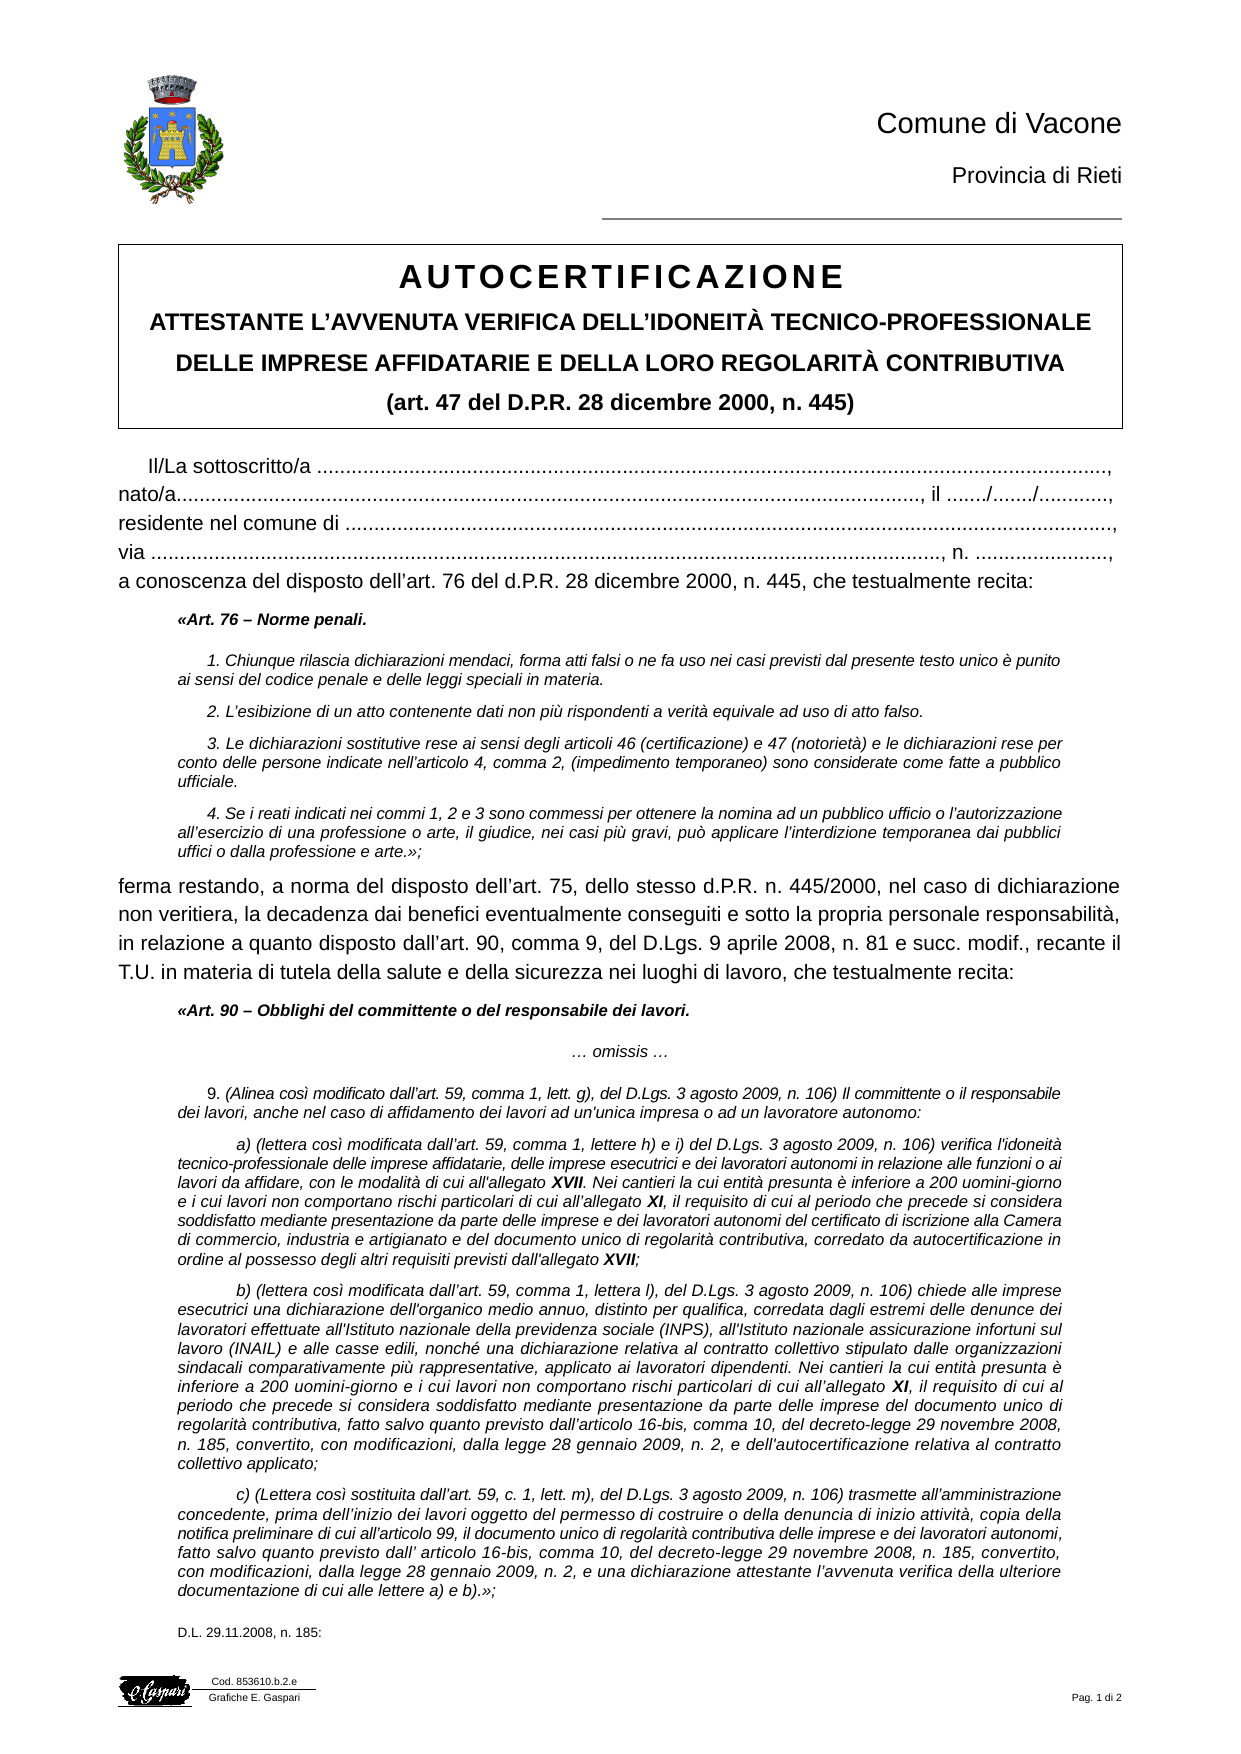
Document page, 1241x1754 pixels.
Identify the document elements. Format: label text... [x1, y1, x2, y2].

text Comune di Vacone [118, 106, 1122, 140]
text 4. Se i reati indicati nei commi 1, 2 e 3 sono commessi per ottenere la nomina ad un pubblico ufficio o l’autorizzazione all’esercizio di una professione o arte, il giudice, nei casi più gravi, può applicare l’interdizione temporanea dai pubblici uffici o dalla professione e arte.»; [177, 803, 1063, 861]
text c) (Lettera così sostituita dall’art. 59, c. 1, lett. m), del D.Lgs. 3 agosto 2009, n. 106) trasmette all’amministrazione concedente, prima dell’inizio dei lavori oggetto del permesso di costruire o della denuncia di inizio attività, copia della notifica preliminare di cui all’articolo 99, il documento unico di regolarità contributiva delle imprese e dei lavoratori autonomi, fatto salvo quanto previsto dall’ articolo 16-bis, comma 10, del decreto-legge 29 novembre 2008, n. 185, convertito, con modificazioni, dalla legge 28 gennaio 2009, n. 2, e una dichiarazione attestante l’avvenuta verifica della ulteriore documentazione di cui alle lettere a) e b).»; [177, 1485, 1063, 1600]
text 2. L’esibizione di un atto contenente dati non più rispondenti a verità equivale ad uso di atto falso. [177, 702, 1063, 721]
text a) (lettera così modificata dall’art. 59, comma 1, lettere h) e i) del D.Lgs. 3 agosto 2009, n. 106) verifica l'idoneità tecnico-professionale delle imprese affidatarie, delle imprese esecutrici e dei lavoratori autonomi in relazione alle funzioni o ai lavori da affidare, con le modalità di cui all'allegato XVII. Nei cantieri la cui entità presunta è inferiore a 200 uomini-giorno e i cui lavori non comportano rischi particolari di cui all’allegato XI, il requisito di cui al periodo che precede si considera soddisfatto mediante presentazione da parte delle imprese e dei lavoratori autonomi del certificato di iscrizione alla Camera di commercio, industria e artigianato e del documento unico di regolarità contributiva, corredato da autocertificazione in ordine al possesso degli altri requisiti previsti dall'allegato XVII; [177, 1134, 1063, 1268]
text Il/La sottoscritto/a ........................................................................................................................................., nato/a................................................................................................................................., il ......./......./............, residente nel comune di ....................................................................................................................................., via ........................................................................................................................................., n. ......................., a conoscenza del disposto dell’art. 76 del d.P.R. 28 dicembre 2000, n. 445, che testualmente recita: [118, 453, 1122, 592]
picture [118, 1674, 191, 1706]
text 1. Chiunque rilascia dichiarazioni mendaci, forma atti falsi o ne fa uso nei casi previsti dal presente testo unico è punito ai sensi del codice penale e delle leggi speciali in materia. [177, 651, 1063, 689]
text ferma restando, a norma del disposto dell’art. 75, dello stesso d.P.R. n. 445/2000, nel caso di dichiarazione non veritiera, la decadenza dai benefici eventualmente conseguiti e sotto la propria personale responsabilità, in relazione a quanto disposto dall’art. 90, comma 9, del D.Lgs. 9 aprile 2008, n. 81 e succ. modif., recante il T.U. in materia di tutela della salute e della sicurezza nei luoghi di lavoro, che testualmente recita: [118, 873, 1122, 984]
picture [122, 140, 224, 162]
text Nell'elenco degli allegati [118, 204, 602, 227]
text 3. Le dichiarazioni sostitutive rese ai sensi degli articoli 46 (certificazione) e 47 (notorietà) e le dichiarazioni rese per conto delle persone indicate nell’articolo 4, comma 2, (impedimento temporaneo) sono considerate come fatte a pubblico ufficiale. [177, 733, 1063, 791]
text 9. (Alinea così modificato dall’art. 59, comma 1, lett. g), del D.Lgs. 3 agosto 2009, n. 106) Il committente o il responsabile dei lavori, anche nel caso di affidamento dei lavori ad un'unica impresa o ad un lavoratore autonomo: [177, 1083, 1063, 1122]
subtitle … omissis … [177, 1042, 1063, 1061]
text «Art. 76 – Norme penali. [177, 610, 1063, 629]
picture [122, 75, 224, 106]
text «Art. 90 – Obblighi del committente o del responsabile dei lavori. [177, 1001, 1063, 1020]
picture [122, 188, 224, 204]
table_header AUTOCERTIFICAZIONE ATTESTANTE L’AVVENUTA VERIFICA DELL’IDONEITÀ TECNICO-PROFESSIONALE DELLE IMPRESE AFFIDATARIE E DELLA LORO REGOLARITÀ CONTRIBUTIVA (art. 47 del D.P.R. 28 dicembre 2000, n. 445) [119, 245, 1122, 427]
text Provincia di Rieti [118, 162, 1122, 188]
text b) (lettera così modificata dall’art. 59, comma 1, lettera l), del D.Lgs. 3 agosto 2009, n. 106) chiede alle imprese esecutrici una dichiarazione dell'organico medio annuo, distinto per qualifica, corredata dagli estremi delle denunce dei lavoratori effettuate all'Istituto nazionale della previdenza sociale (INPS), all'Istituto nazionale assicurazione infortuni sul lavoro (INAIL) e alle casse edili, nonché una dichiarazione relativa al contratto collettivo stipulato dalle organizzazioni sindacali comparativamente più rappresentative, applicato ai lavoratori dipendenti. Nei cantieri la cui entità presunta è inferiore a 200 uomini-giorno e i cui lavori non comportano rischi particolari di cui all’allegato XI, il requisito di cui al periodo che precede si considera soddisfatto mediante presentazione da parte delle imprese del documento unico di regolarità contributiva, fatto salvo quanto previsto dall’articolo 16-bis, comma 10, del decreto-legge 29 novembre 2008, n. 185, convertito, con modificazioni, dalla legge 28 gennaio 2009, n. 2, e dell'autocertificazione relativa al contratto collettivo applicato; [177, 1281, 1063, 1473]
text D.L. 29.11.2008, n. 185: [177, 1625, 1122, 1641]
